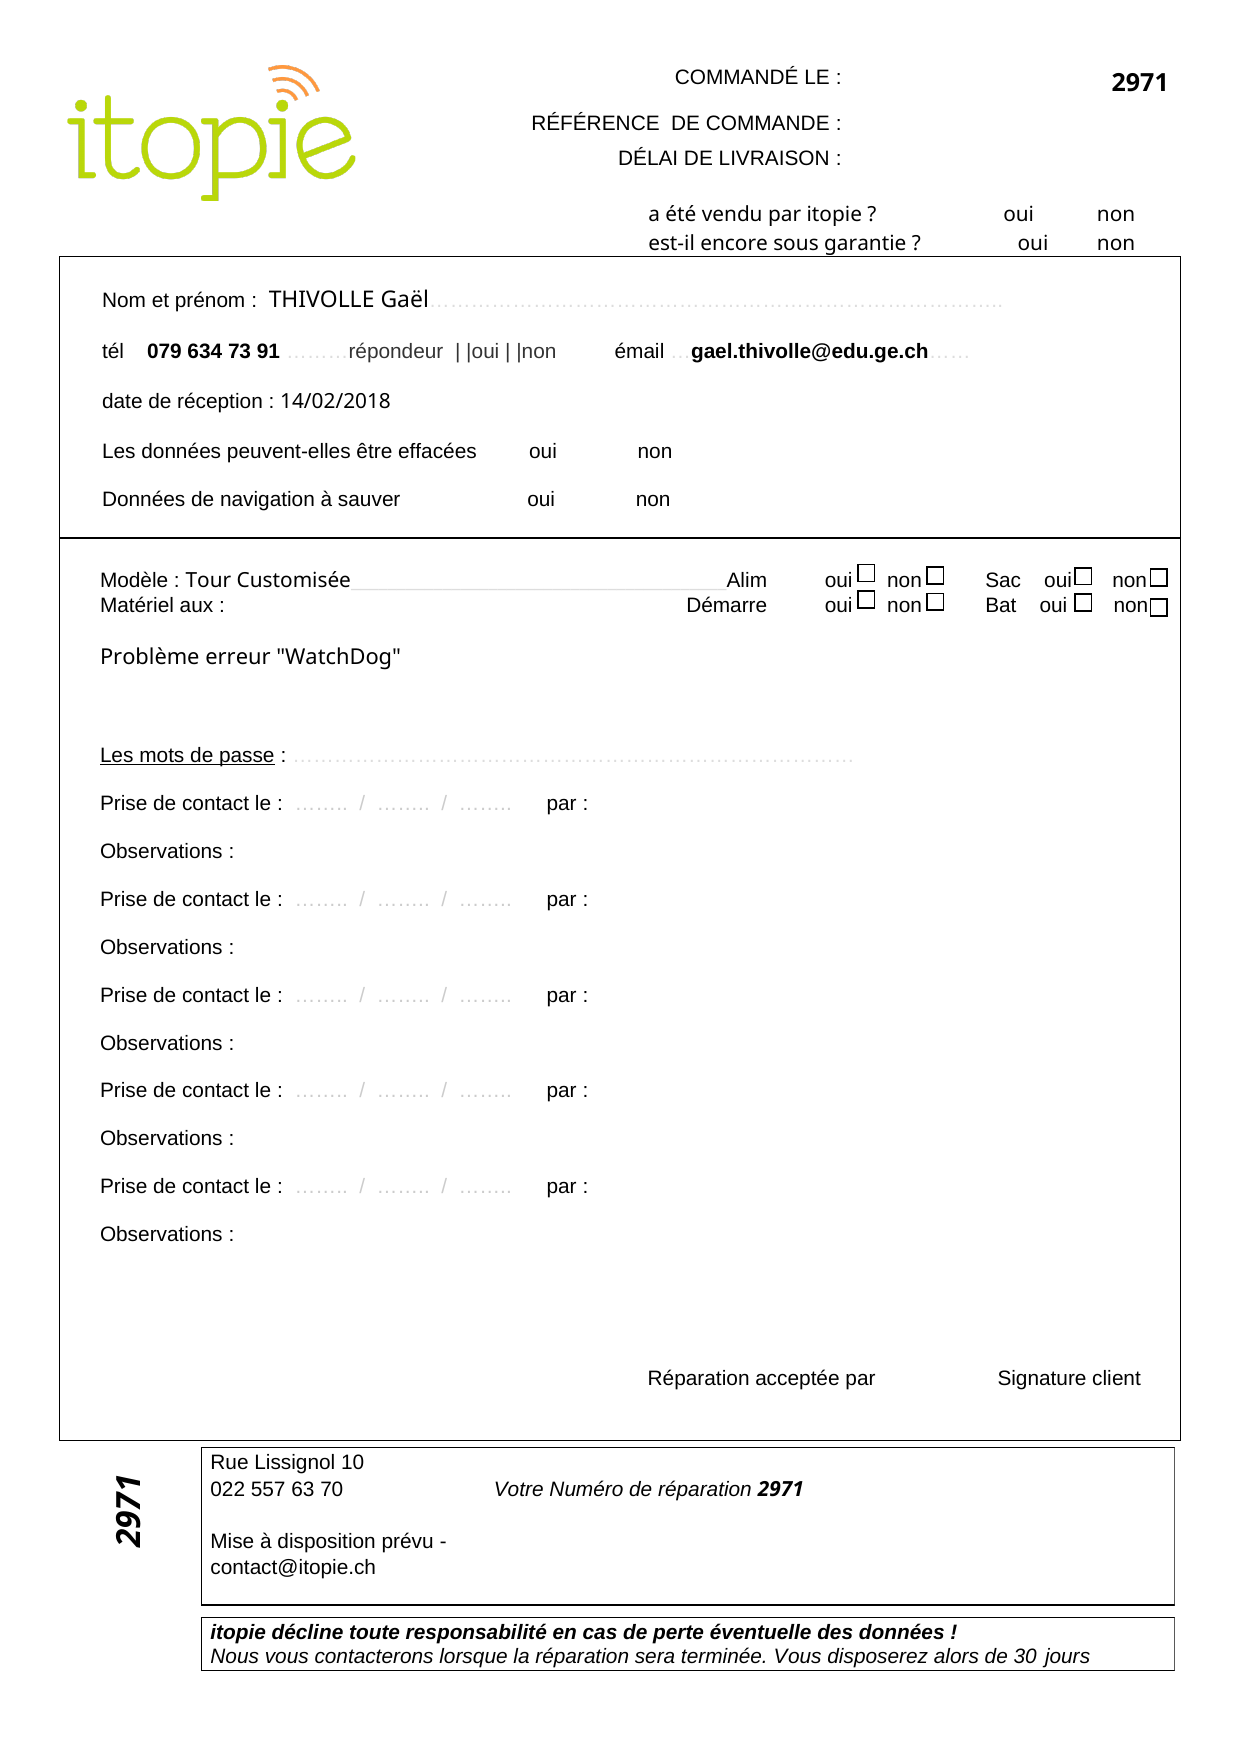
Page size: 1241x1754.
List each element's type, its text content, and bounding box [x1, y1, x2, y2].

text Les mots de passe : ……………………………………………………………………… [60, 740, 1180, 767]
table_cell itopie décline toute responsabilité en cas de perte éventuelle des données ! Nous vous contacterons lorsque la réparation sera terminée. Vous disposerez alors de 30 jours [195, 1611, 1180, 1677]
text Matériel aux : Démarre oui non Bat oui non [60, 590, 1180, 617]
text Modèle : Tour Customisée Alim oui non Sac oui non [60, 562, 856, 590]
text Données de navigation à sauver oui non [60, 484, 1180, 511]
text Prise de contact le : …….. / …….. / …….. par : [60, 883, 1180, 911]
table_header 2971 [59, 1441, 195, 1677]
table_header COMMANDÉ LE : [490, 59, 847, 104]
text Modèle : Tour Customisée Alim oui non Sac oui non [948, 562, 1180, 590]
text est-il encore sous garantie ? oui non [59, 228, 1181, 256]
text Prise de contact le : …….. / …….. / …….. par : [60, 788, 1180, 815]
table_cell [847, 105, 1180, 140]
picture [67, 65, 356, 201]
text Problème erreur "WatchDog" [60, 638, 1180, 671]
text Les données peuvent-elles être effacées oui non [60, 436, 1180, 463]
text Prise de contact le : …….. / …….. / …….. par : [60, 979, 1180, 1006]
text Prise de contact le : …….. / …….. / …….. par : [60, 1171, 1180, 1198]
table_cell RÉFÉRENCE DE COMMANDE : [490, 105, 847, 140]
table_header Rue Lissignol 10 022 557 63 70 Votre Numéro de réparation 2971 Mise à disposition prévu - contact@itopie.ch [195, 1441, 1180, 1611]
text Nom et prénom : THIVOLLE Gaël……………………………………………………………………….. [60, 280, 1180, 314]
text date de réception : 14/02/2018 [60, 383, 1180, 415]
text Observations : [60, 1027, 1180, 1054]
text Observations : [60, 931, 1180, 958]
text Observations : [60, 1123, 1180, 1150]
table_cell DÉLAI DE LIVRAISON : [490, 140, 847, 175]
table_cell [847, 140, 1180, 175]
text Prise de contact le : …….. / …….. / …….. par : [60, 1075, 1180, 1102]
text Observations : [60, 1219, 1180, 1246]
text Réparation acceptée par Signature client [60, 1363, 1180, 1390]
text Modèle : Tour Customisée Alim oui non Sac oui non [879, 562, 925, 590]
text Observations : [60, 836, 1180, 863]
table_header 2971 [847, 59, 1180, 104]
text a été vendu par itopie ? oui non [59, 199, 1181, 228]
text tél 079 634 73 91 ………répondeur | |oui | |non émail …gael.thivolle@edu.ge.ch…… [60, 335, 1180, 362]
